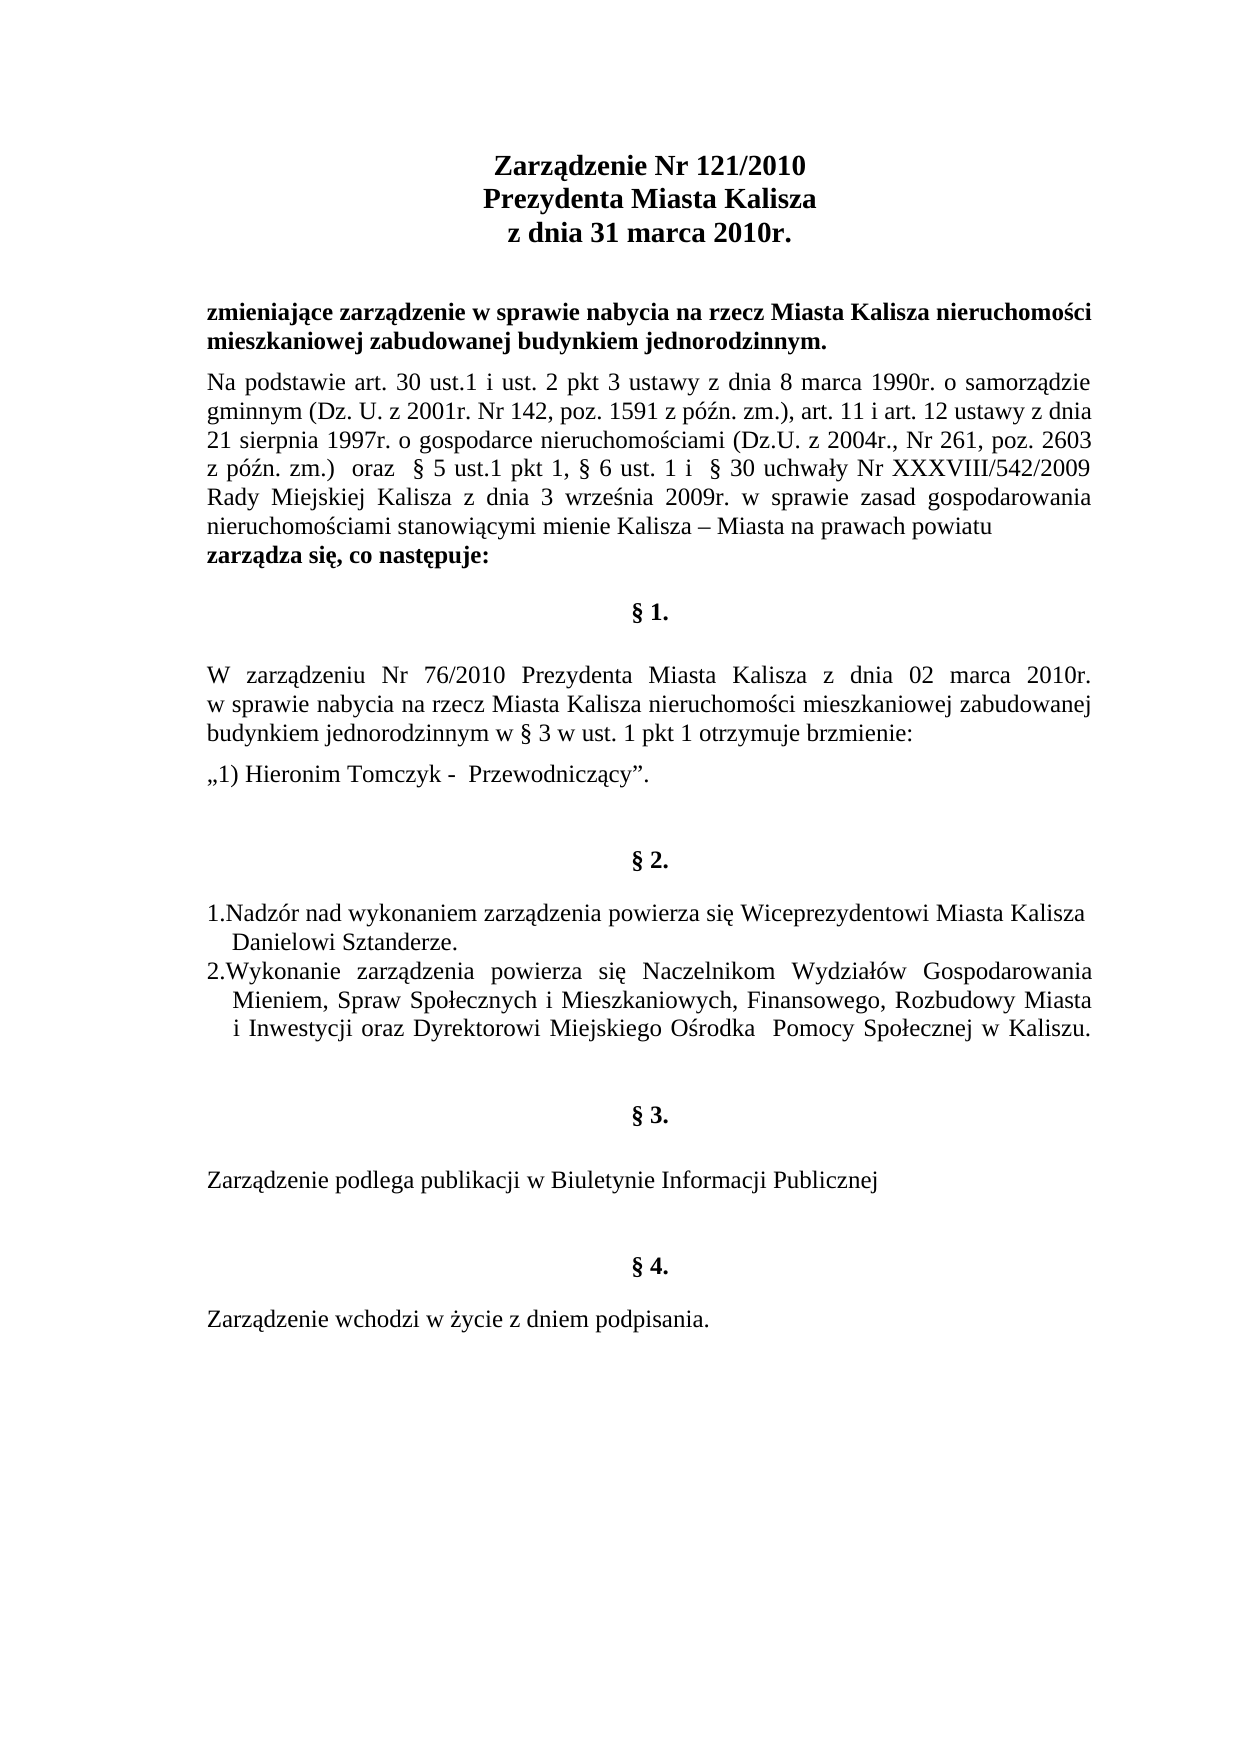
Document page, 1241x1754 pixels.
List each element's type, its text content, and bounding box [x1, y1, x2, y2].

text § 2. [207, 846, 1093, 874]
text „1) Hieronim Tomczyk - Przewodniczący”. [207, 759, 1093, 788]
text § 3. [207, 1100, 1093, 1128]
text Zarządzenie wchodzi w życie z dniem podpisania. [207, 1304, 1093, 1333]
subtitle Zarządzenie Nr 121/2010 [207, 148, 1093, 181]
text § 4. [207, 1251, 1093, 1280]
text § 1. [207, 597, 1093, 626]
list W zarządzeniu Nr 76/2010 Prezydenta Miasta Kalisza z dnia 02 marca 2010r. w sprawie nabycia na rzecz Miasta Kalisza nieruchomości mieszkaniowej zabudowanej budynkiem jednorodzinnym w § 3 w ust. 1 pkt 1 otrzymuje brzmienie: [207, 661, 1093, 747]
text 1.Nadzór nad wykonaniem zarządzenia powierza się Wiceprezydentowi Miasta Kalisza Danielowi Sztanderze. [207, 898, 1093, 956]
subtitle Zarządzenie podlega publikacji w Biuletynie Informacji Publicznej [207, 1165, 1093, 1194]
subtitle Prezydenta Miasta Kalisza [207, 181, 1093, 215]
text Na podstawie art. 30 ust.1 i ust. 2 pkt 3 ustawy z dnia 8 marca 1990r. o samorządzie gminnym (Dz. U. z 2001r. Nr 142, poz. 1591 z późn. zm.), art. 11 i art. 12 ustawy z dnia 21 sierpnia 1997r. o gospodarce nieruchomościami (Dz.U. z 2004r., Nr 261, poz. 2603 z późn. zm.) oraz § 5 ust.1 pkt 1, § 6 ust. 1 i § 30 uchwały Nr XXXVIII/542/2009 Rady Miejskiej Kalisza z dnia 3 września 2009r. w sprawie zasad gospodarowania nieruchomościami stanowiącymi mienie Kalisza – Miasta na prawach powiatu [207, 367, 1093, 540]
text zarządza się, co następuje: [207, 540, 1093, 568]
text zmieniające zarządzenie w sprawie nabycia na rzecz Miasta Kalisza nieruchomości mieszkaniowej zabudowanej budynkiem jednorodzinnym. [207, 297, 1093, 355]
text z dnia 31 marca 2010r. [207, 215, 1093, 248]
text 2.Wykonanie zarządzenia powierza się Naczelnikom Wydziałów Gospodarowania Mieniem, Spraw Społecznych i Mieszkaniowych, Finansowego, Rozbudowy Miasta i Inwestycji oraz Dyrektorowi Miejskiego Ośrodka Pomocy Społecznej w Kaliszu. [207, 956, 1093, 1071]
